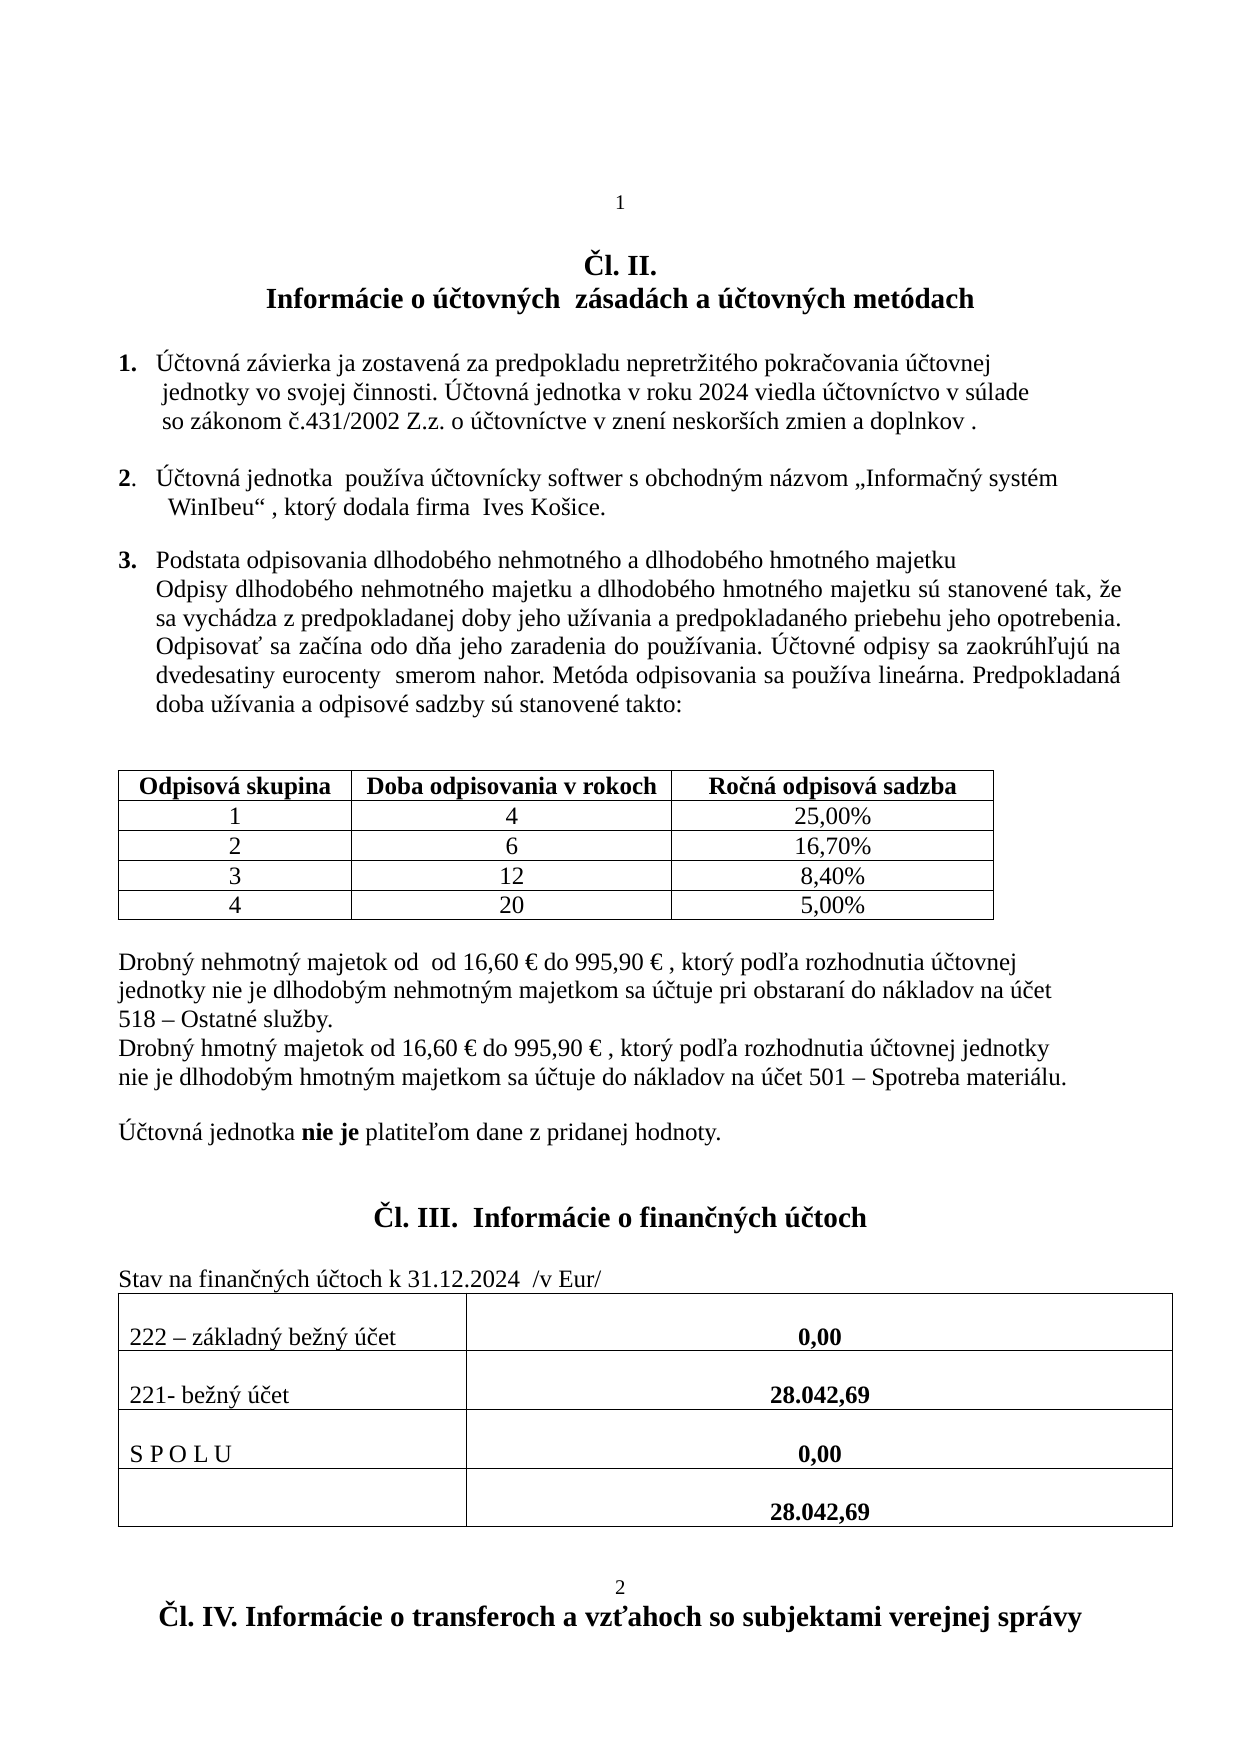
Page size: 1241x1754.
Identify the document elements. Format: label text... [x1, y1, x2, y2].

text WinIbeu“ , ktorý dodala firma Ives Košice. [118, 492, 1122, 521]
table_cell 1 [119, 801, 351, 830]
table_cell S P O L U [119, 1410, 466, 1467]
text Informácie o účtovných zásadách a účtovných metódach [118, 281, 1122, 315]
table_cell 221- bežný účet [119, 1351, 466, 1409]
table_cell 4 [352, 801, 671, 830]
table_cell 25,00% [672, 801, 993, 830]
table_header Doba odpisovania v rokoch [352, 771, 671, 800]
table_cell 28.042,69 [467, 1351, 1172, 1409]
table_header 0,00 [467, 1294, 1172, 1350]
table_cell 20 [352, 891, 671, 919]
text Účtovná jednotka nie je platiteľom dane z pridanej hodnoty. [118, 1117, 1122, 1146]
text nie je dlhodobým hmotným majetkom sa účtuje do nákladov na účet 501 – Spotreba materiálu. [118, 1062, 1122, 1090]
text 1 [118, 190, 1122, 214]
text Odpisy dlhodobého nehmotného majetku a dlhodobého hmotného majetku sú stanovené tak, že sa vychádza z predpokladanej doby jeho užívania a predpokladaného priebehu jeho opotrebenia. Odpisovať sa začína odo dňa jeho zaradenia do používania. Účtovné odpisy sa zaokrúhľujú na dvedesatiny eurocenty smerom nahor. Metóda odpisovania sa používa lineárna. Predpokladaná doba užívania a odpisové sadzby sú stanovené takto: [156, 574, 1122, 718]
text 3. Podstata odpisovania dlhodobého nehmotného a dlhodobého hmotného majetku [118, 545, 1122, 574]
table_cell 6 [352, 831, 671, 860]
text jednotky vo svojej činnosti. Účtovná jednotka v roku 2024 viedla účtovníctvo v súlade [118, 377, 1122, 406]
text Stav na finančných účtoch k 31.12.2024 /v Eur/ [118, 1264, 1122, 1292]
text 2 [118, 1575, 1122, 1599]
table_cell 0,00 [467, 1410, 1172, 1467]
table_cell 5,00% [672, 891, 993, 919]
table_cell 3 [119, 861, 351, 889]
table_cell 16,70% [672, 831, 993, 860]
text Čl. II. [118, 248, 1122, 281]
table_cell 12 [352, 861, 671, 889]
table_cell 2 [119, 831, 351, 860]
table_header 222 – základný bežný účet [119, 1294, 466, 1350]
text Drobný hmotný majetok od 16,60 € do 995,90 € , ktorý podľa rozhodnutia účtovnej jednotky [118, 1033, 1122, 1062]
text Čl. IV. Informácie o transferoch a vzťahoch so subjektami verejnej správy [118, 1599, 1122, 1633]
table_header Ročná odpisová sadzba [672, 771, 993, 800]
table_cell 8,40% [672, 861, 993, 889]
text so zákonom č.431/2002 Z.z. o účtovníctve v znení neskorších zmien a doplnkov . [118, 406, 1122, 435]
text 2. Účtovná jednotka používa účtovnícky softwer s obchodným názvom „Informačný systém [118, 463, 1122, 492]
table_cell 4 [119, 891, 351, 919]
table_header Odpisová skupina [119, 771, 351, 800]
table_cell [119, 1469, 466, 1526]
text jednotky nie je dlhodobým nehmotným majetkom sa účtuje pri obstaraní do nákladov na účet [118, 975, 1122, 1004]
text Čl. III. Informácie o finančných účtoch [118, 1201, 1122, 1234]
text Drobný nehmotný majetok od od 16,60 € do 995,90 € , ktorý podľa rozhodnutia účtovnej [118, 947, 1122, 975]
text 518 – Ostatné služby. [118, 1004, 1122, 1033]
text 1. Účtovná závierka ja zostavená za predpokladu nepretržitého pokračovania účtovnej [118, 348, 1122, 377]
table_cell 28.042,69 [467, 1469, 1172, 1526]
